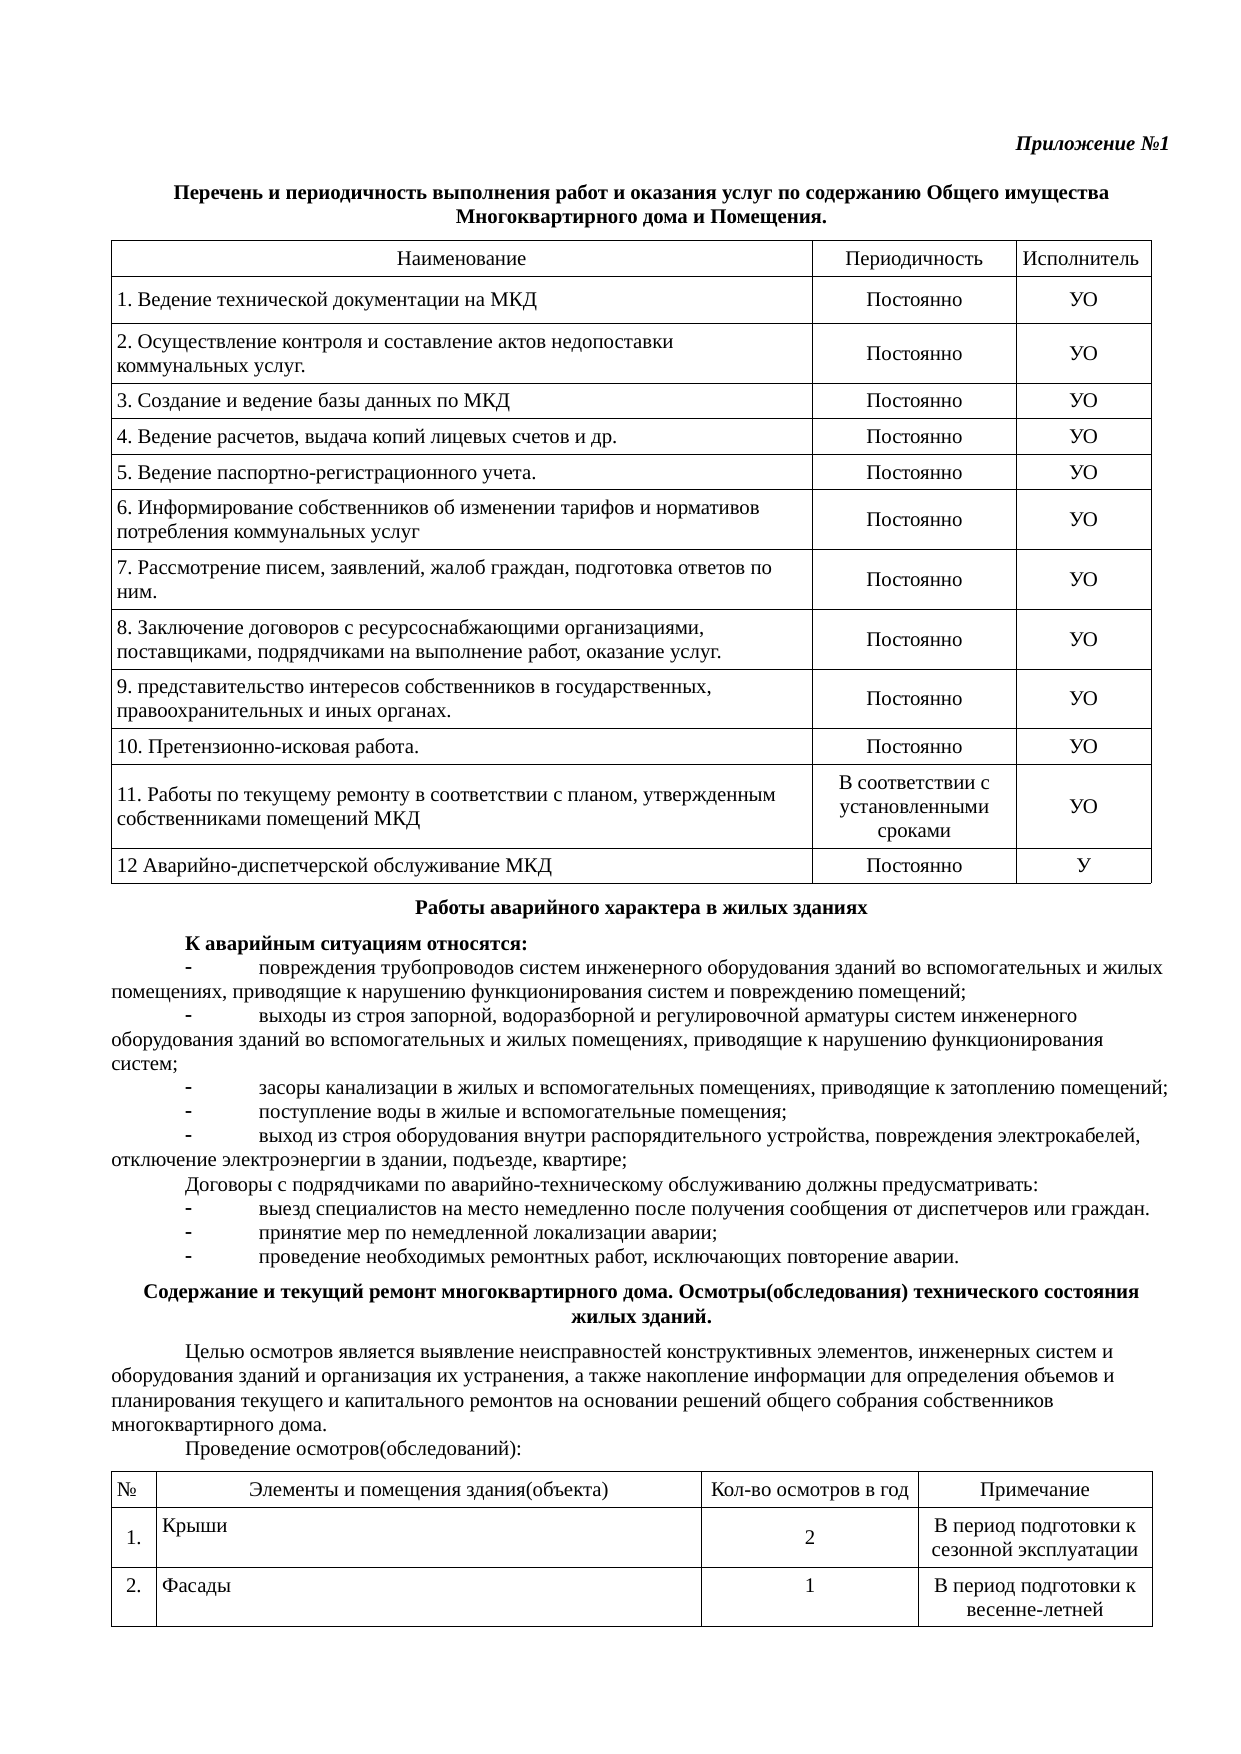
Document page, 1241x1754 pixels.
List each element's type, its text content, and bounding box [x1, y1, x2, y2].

list принятие мер по немедленной локализации аварии; [111, 1219, 1172, 1244]
list повреждения трубопроводов систем инженерного оборудования зданий во вспомогательных и жилых помещениях, приводящие к нарушению функционирования систем и повреждению помещений; [111, 955, 1172, 1003]
table_cell 1 [702, 1568, 918, 1626]
table_cell 10. Претензионно-исковая работа. [112, 729, 812, 764]
table_cell 11. Работы по текущему ремонту в соответствии с планом, утвержденным собственниками помещений МКД [112, 765, 812, 847]
text К аварийным ситуациям относятся: [111, 931, 1172, 955]
table_cell 5. Ведение паспортно-регистрационного учета. [112, 455, 812, 489]
text Целью осмотров является выявление неисправностей конструктивных элементов, инженерных систем и оборудования зданий и организация их устранения, а также накопление информации для определения объемов и планирования текущего и капитального ремонтов на основании решений общего собрания собственников многоквартирного дома. [111, 1339, 1172, 1436]
table_cell Постоянно [813, 455, 1016, 489]
table_cell Постоянно [813, 729, 1016, 764]
table_cell 9. представительство интересов собственников в государственных, правоохранительных и иных органах. [112, 670, 812, 728]
table_cell Постоянно [813, 277, 1016, 323]
table_cell Постоянно [813, 670, 1016, 728]
table_cell Фасады [157, 1568, 701, 1626]
table_header Наименование [112, 241, 812, 276]
text Содержание и текущий ремонт многоквартирного дома. Осмотры(обследования) технического состояния жилых зданий. [111, 1279, 1172, 1328]
table_cell УО [1017, 324, 1151, 382]
list выход из строя оборудования внутри распорядительного устройства, повреждения электрокабелей, отключение электроэнергии в здании, подъезде, квартире; [111, 1123, 1172, 1171]
table_cell В период подготовки к сезонной эксплуатации [919, 1508, 1152, 1567]
table_header Элементы и помещения здания(объекта) [157, 1472, 701, 1507]
table_cell Постоянно [813, 384, 1016, 418]
table_cell Постоянно [813, 419, 1016, 454]
table_cell Постоянно [813, 849, 1016, 883]
table_cell Крыши [157, 1508, 701, 1567]
table_cell В соответствии с установленными сроками [813, 765, 1016, 847]
table_cell 1. Ведение технической документации на МКД [112, 277, 812, 323]
table_cell Постоянно [813, 610, 1016, 668]
table_cell Постоянно [813, 550, 1016, 609]
list засоры канализации в жилых и вспомогательных помещениях, приводящие к затоплению помещений; [111, 1075, 1172, 1099]
subtitle Перечень и периодичность выполнения работ и оказания услуг по содержанию Общего имущества Многоквартирного дома и Помещения. [111, 180, 1172, 228]
table_cell УО [1017, 384, 1151, 418]
table_cell 4. Ведение расчетов, выдача копий лицевых счетов и др. [112, 419, 812, 454]
list выезд специалистов на место немедленно после получения сообщения от диспетчеров или граждан. [111, 1196, 1172, 1219]
table_cell 6. Информирование собственников об изменении тарифов и нормативов потребления коммунальных услуг [112, 490, 812, 549]
text Работы аварийного характера в жилых зданиях [111, 895, 1172, 919]
table_header Примечание [919, 1472, 1152, 1507]
list поступление воды в жилые и вспомогательные помещения; [111, 1099, 1172, 1123]
table_cell 1. [112, 1508, 156, 1567]
table_cell 2 [702, 1508, 918, 1567]
table_cell 3. Создание и ведение базы данных по МКД [112, 384, 812, 418]
table_cell В период подготовки к весенне-летней [919, 1568, 1152, 1626]
table_cell УО [1017, 729, 1151, 764]
table_cell УО [1017, 550, 1151, 609]
list проведение необходимых ремонтных работ, исключающих повторение аварии. [111, 1244, 1172, 1268]
list выходы из строя запорной, водоразборной и регулировочной арматуры систем инженерного оборудования зданий во вспомогательных и жилых помещениях, приводящие к нарушению функционирования систем; [111, 1003, 1172, 1075]
table_cell УО [1017, 490, 1151, 549]
table_cell УО [1017, 455, 1151, 489]
table_cell УО [1017, 277, 1151, 323]
subtitle Приложение №1 [111, 131, 1172, 155]
table_cell 7. Рассмотрение писем, заявлений, жалоб граждан, подготовка ответов по ним. [112, 550, 812, 609]
table_cell 2. [112, 1568, 156, 1626]
table_cell Постоянно [813, 324, 1016, 382]
table_cell 8. Заключение договоров с ресурсоснабжающими организациями, поставщиками, подрядчиками на выполнение работ, оказание услуг. [112, 610, 812, 668]
table_cell У [1017, 849, 1151, 883]
table_header № [112, 1472, 156, 1507]
table_header Кол-во осмотров в год [702, 1472, 918, 1507]
table_cell УО [1017, 670, 1151, 728]
table_cell 12 Аварийно-диспетчерской обслуживание МКД [112, 849, 812, 883]
text Проведение осмотров(обследований): [111, 1436, 1172, 1460]
table_cell УО [1017, 765, 1151, 847]
table_header Периодичность [813, 241, 1016, 276]
table_cell УО [1017, 610, 1151, 668]
text Договоры с подрядчиками по аварийно-техническому обслуживанию должны предусматривать: [111, 1171, 1172, 1196]
table_cell 2. Осуществление контроля и составление актов недопоставки коммунальных услуг. [112, 324, 812, 382]
table_cell Постоянно [813, 490, 1016, 549]
table_cell УО [1017, 419, 1151, 454]
table_header Исполнитель [1017, 241, 1151, 276]
